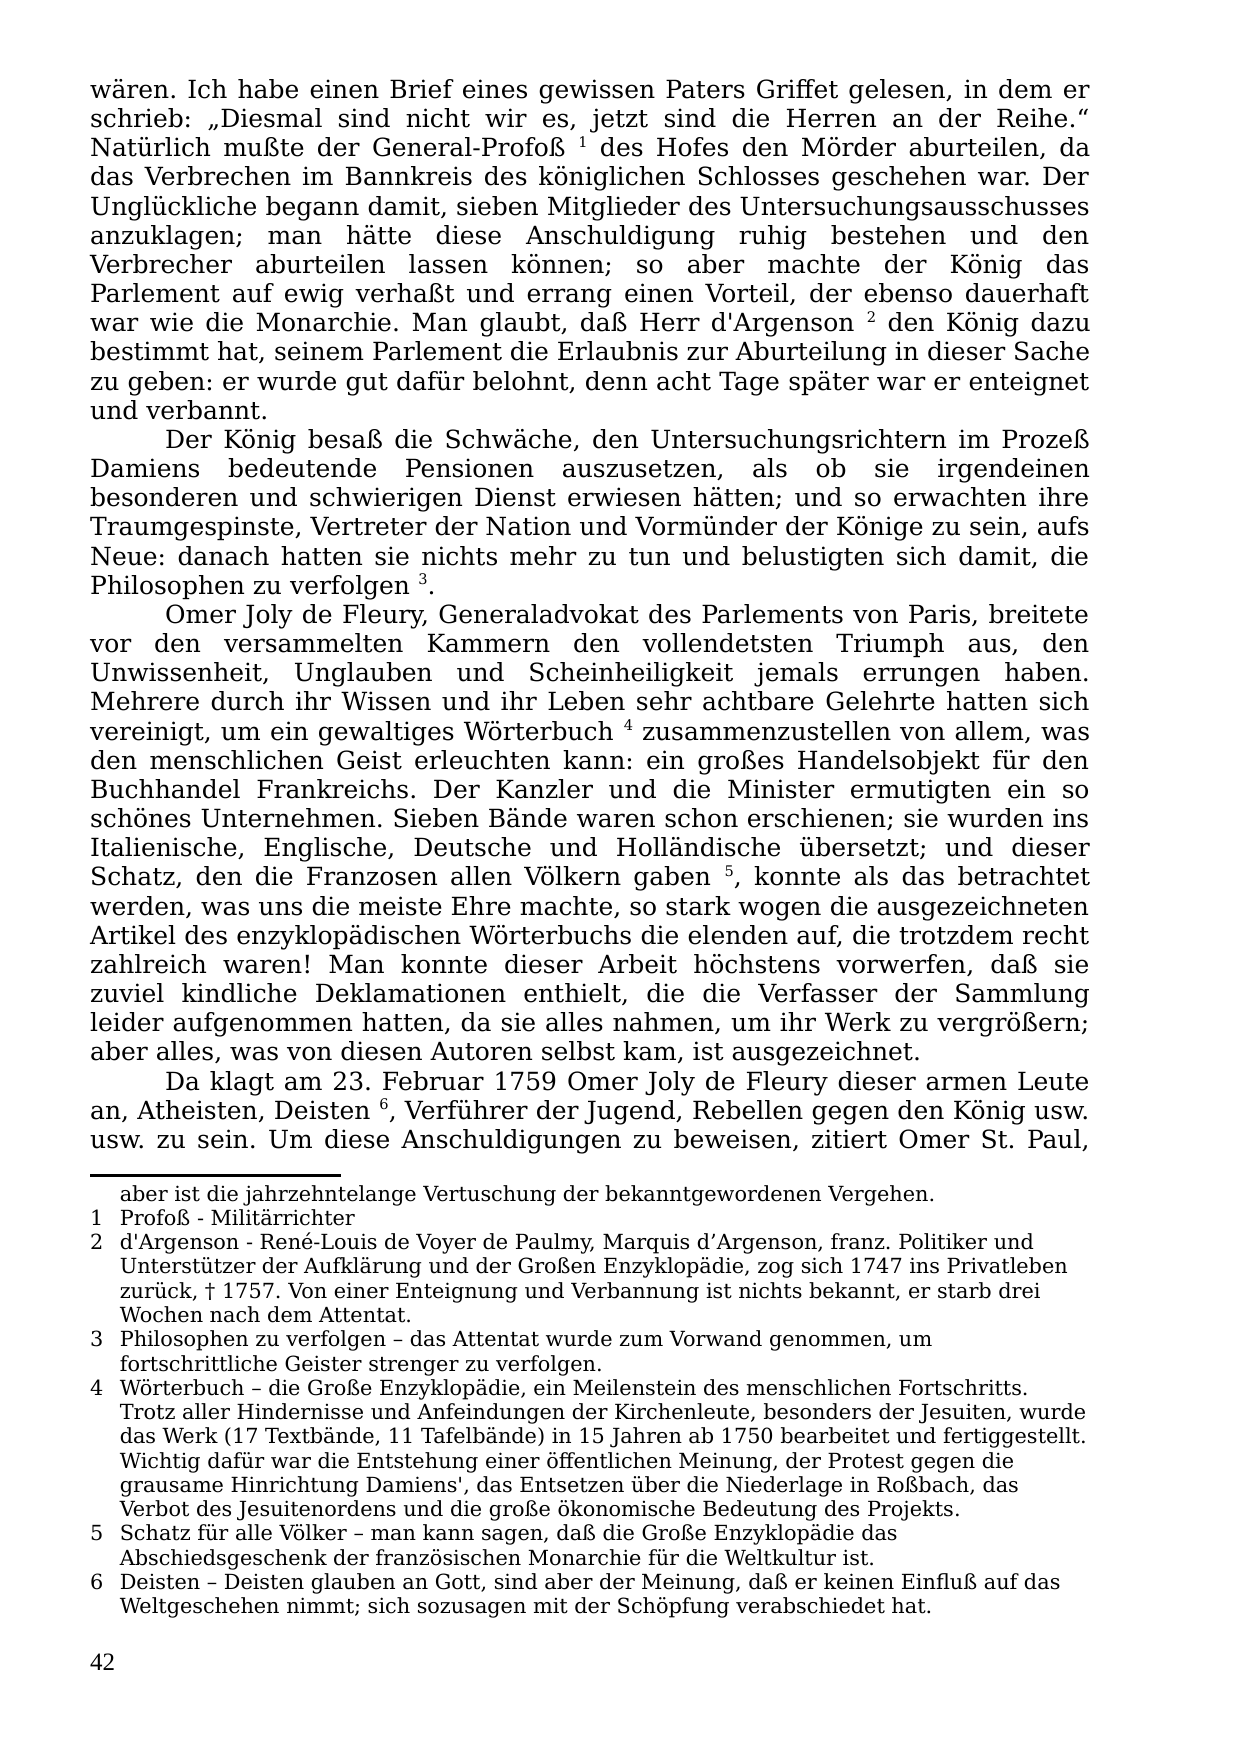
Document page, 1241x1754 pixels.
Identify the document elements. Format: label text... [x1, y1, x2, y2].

text Omer Joly de Fleury, Generaladvokat des Parlements von Paris, breitete vor den versammelten Kammern den vollendetsten Triumph aus, den Unwissenheit, Unglauben und Scheinheiligkeit jemals errungen haben. Mehrere durch ihr Wissen und ihr Leben sehr achtbare Gelehrte hatten sich vereinigt, um ein gewaltiges Wörterbuch zusammenzustellen von allem, was den menschlichen Geist erleuchten kann: ein großes Handelsobjekt für den Buchhandel Frankreichs. Der Kanzler und die Minister ermutigten ein so schönes Unternehmen. Sieben Bände waren schon erschienen; sie wurden ins Italienische, Englische, Deutsche und Holländische übersetzt; und dieser Schatz, den die Franzosen allen Völkern gaben , konnte als das betrachtet werden, was uns die meiste Ehre machte, so stark wogen die ausgezeichneten Artikel des enzyklopädischen Wörterbuchs die elenden auf, die trotzdem recht zahlreich waren! Man konnte dieser Arbeit höchstens vorwerfen, daß sie zuviel kindliche Deklamationen enthielt, die die Verfasser der Sammlung leider aufgenommen hatten, da sie alles nahmen, um ihr Werk zu vergrößern; aber alles, was von diesen Autoren selbst kam, ist ausgezeichnet. [90, 600, 1091, 1067]
text wären. Ich habe einen Brief eines gewissen Paters Griffet gelesen, in dem er schrieb: „Diesmal sind nicht wir es, jetzt sind die Herren an der Reihe.“ Natürlich mußte der General-Profoß des Hofes den Mörder aburteilen, da das Verbrechen im Bannkreis des königlichen Schlosses geschehen war. Der Unglückliche begann damit, sieben Mitglieder des Untersuchungsausschusses anzuklagen; man hätte diese Anschuldigung ruhig bestehen und den Verbrecher aburteilen lassen können; so aber machte der König das Parlement auf ewig verhaßt und errang einen Vorteil, der ebenso dauerhaft war wie die Monarchie. Man glaubt, daß Herr d'Argenson den König dazu bestimmt hat, seinem Parlement die Erlaubnis zur Aburteilung in dieser Sache zu geben: er wurde gut dafür belohnt, denn acht Tage später war er enteignet und verbannt. [90, 75, 1091, 425]
text d'Argenson - René-Louis de Voyer de Paulmy, Marquis d’Argenson, franz. Politiker und Unterstützer der Aufklärung und der Großen Enzyklopädie, zog sich 1747 ins Privatleben zurück, † 1757. Von einer Enteignung und Verbannung ist nichts bekannt, er starb drei Wochen nach dem Attentat. [90, 1230, 1091, 1327]
text Wörterbuch – die Große Enzyklopädie, ein Meilenstein des menschlichen Fortschritts. Trotz aller Hindernisse und Anfeindungen der Kirchenleute, besonders der Jesuiten, wurde das Werk (17 Textbände, 11 Tafelbände) in 15 Jahren ab 1750 bearbeitet und fertiggestellt. Wichtig dafür war die Entstehung einer öffentlichen Meinung, der Protest gegen die grausame Hinrichtung Damiens', das Entsetzen über die Niederlage in Roßbach, das Verbot des Jesuitenordens und die große ökonomische Bedeutung des Projekts. [90, 1376, 1091, 1521]
text aber ist die jahrzehntelange Vertuschung der bekanntgewordenen Vergehen. [90, 1182, 1091, 1206]
text Da klagt am 23. Februar 1759 Omer Joly de Fleury dieser armen Leute an, Atheisten, Deisten , Verführer der Jugend, Rebellen gegen den König usw. usw. zu sein. Um diese Anschuldigungen zu beweisen, zitiert Omer St. Paul, [90, 1067, 1091, 1154]
text Der König besaß die Schwäche, den Untersuchungsrichtern im Prozeß Damiens bedeutende Pensionen auszusetzen, als ob sie irgendeinen besonderen und schwierigen Dienst erwiesen hätten; und so erwachten ihre Traumgespinste, Vertreter der Nation und Vormünder der Könige zu sein, aufs Neue: danach hatten sie nichts mehr zu tun und belustigten sich damit, die Philosophen zu verfolgen . [90, 425, 1091, 600]
text Deisten – Deisten glauben an Gott, sind aber der Meinung, daß er keinen Einfluß auf das Weltgeschehen nimmt; sich sozusagen mit der Schöpfung verabschiedet hat. [90, 1570, 1091, 1618]
text Profoß - Militärrichter [90, 1206, 1091, 1230]
text Philosophen zu verfolgen – das Attentat wurde zum Vorwand genommen, um fortschrittliche Geister strenger zu verfolgen. [90, 1327, 1091, 1376]
text Schatz für alle Völker – man kann sagen, daß die Große Enzyklopädie das Abschiedsgeschenk der französischen Monarchie für die Weltkultur ist. [90, 1521, 1091, 1570]
